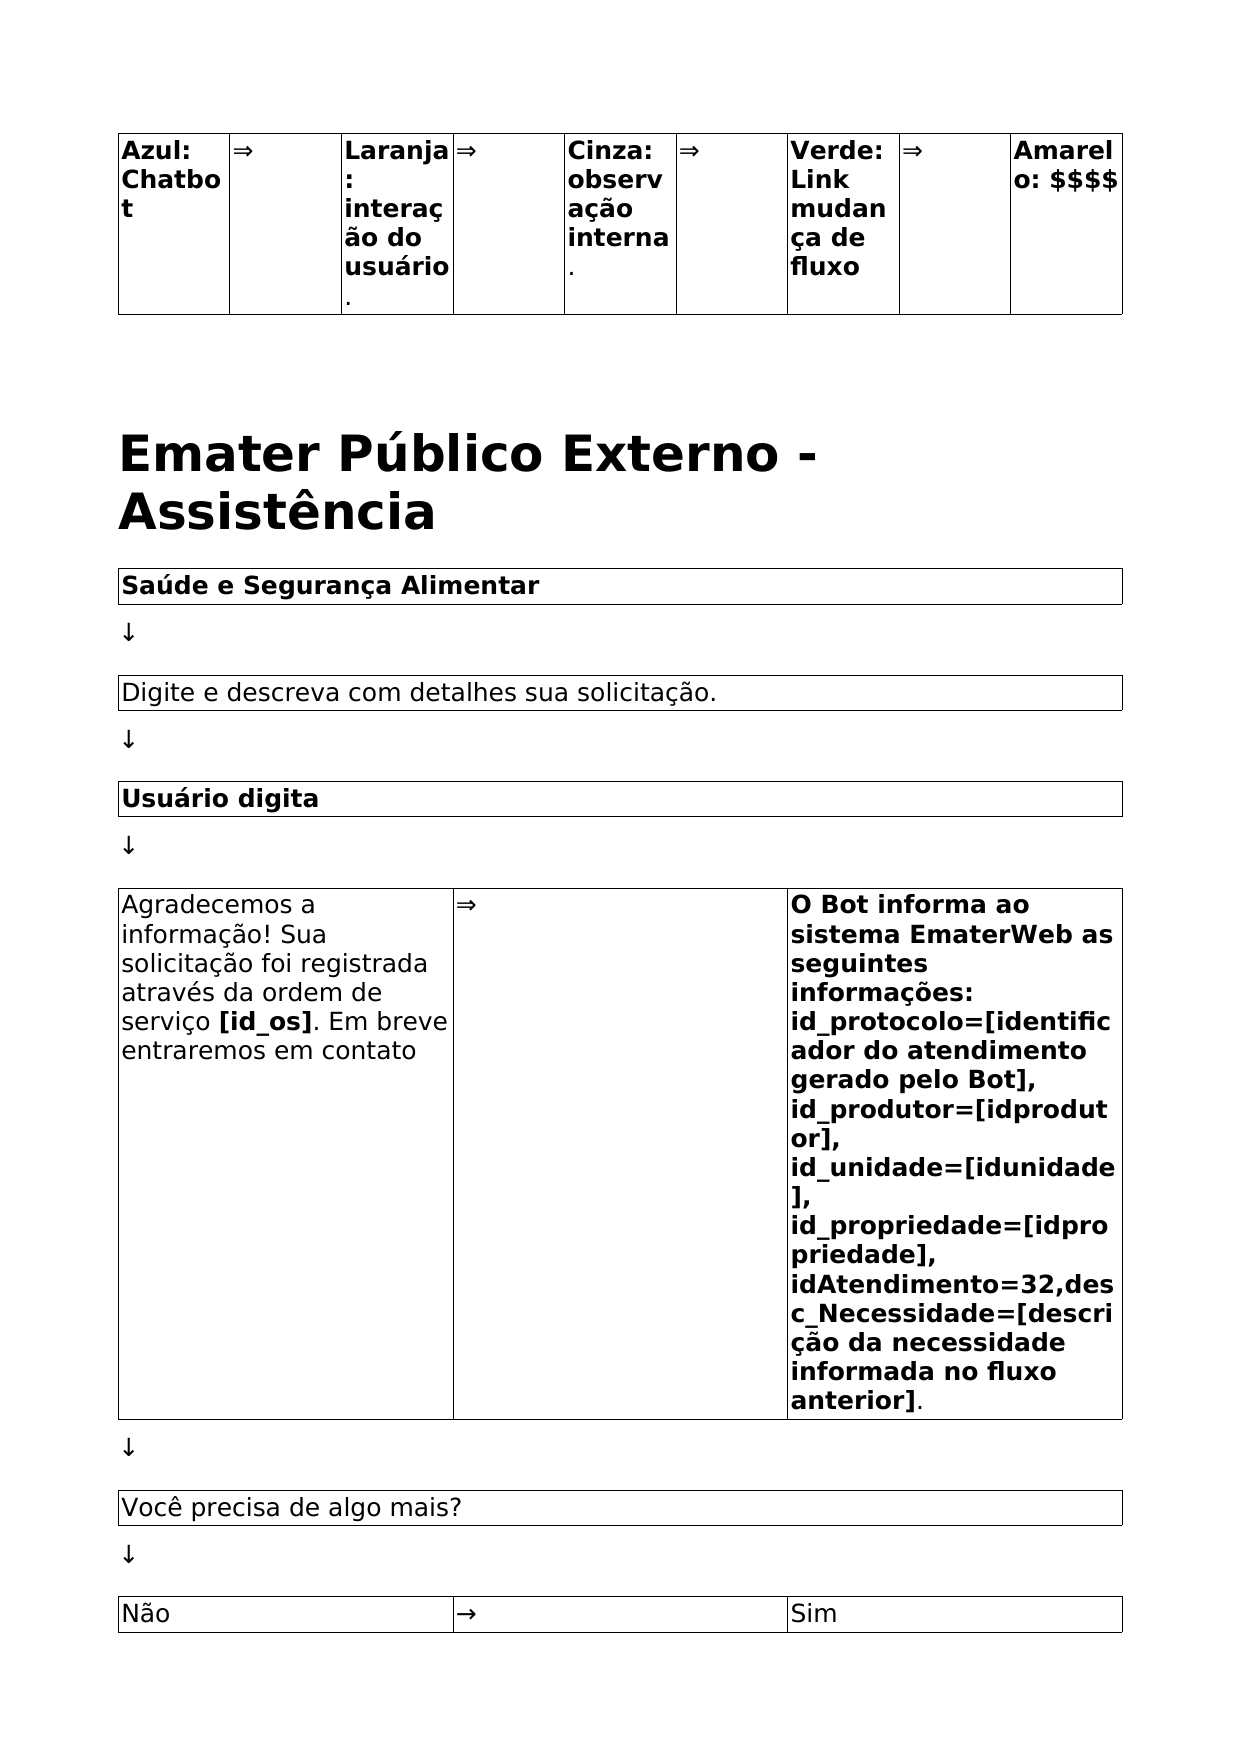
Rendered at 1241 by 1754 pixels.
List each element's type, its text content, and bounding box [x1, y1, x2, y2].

table_header Verde: Link mudança de fluxo [788, 134, 899, 314]
table_header ⇒ [677, 134, 787, 314]
table_header Amarelo: $$$$ [1011, 134, 1122, 314]
text ↓ [118, 618, 1122, 647]
table_header Sim [788, 1597, 1122, 1632]
text ↓ [118, 1540, 1122, 1569]
table_header ⇒ [230, 134, 341, 314]
table_header Cinza: observação interna. [565, 134, 676, 314]
table_header ⇒ [454, 134, 564, 314]
table_header ⇒ [900, 134, 1010, 314]
table_header → [454, 1597, 787, 1632]
table_header Saúde e Segurança Alimentar [119, 569, 1122, 603]
table_header Você precisa de algo mais? [119, 1491, 1122, 1525]
table_header ⇒ [454, 889, 787, 1419]
table_header Usuário digita [119, 782, 1122, 816]
subtitle Emater Público Externo - Assistência [118, 424, 1122, 541]
table_header Azul: Chatbot [119, 134, 229, 314]
text ↓ [118, 831, 1122, 860]
table_header Agradecemos a informação! Sua solicitação foi registrada através da ordem de serviço [id_os]. Em breve entraremos em contato [119, 889, 453, 1419]
table_header Laranja: interação do usuário. [342, 134, 453, 314]
table_header O Bot informa ao sistema EmaterWeb as seguintes informações: id_protocolo=[identificador do atendimento gerado pelo Bot], id_produtor=[idprodutor], id_unidade=[idunidade], id_propriedade=[idpropriedade], idAtendimento=32,desc_Necessidade=[descrição da necessidade informada no fluxo anterior]. [788, 889, 1122, 1419]
text ↓ [118, 1433, 1122, 1463]
table_header Não [119, 1597, 453, 1632]
table_header Digite e descreva com detalhes sua solicitação. [119, 676, 1122, 710]
text ↓ [118, 725, 1122, 754]
